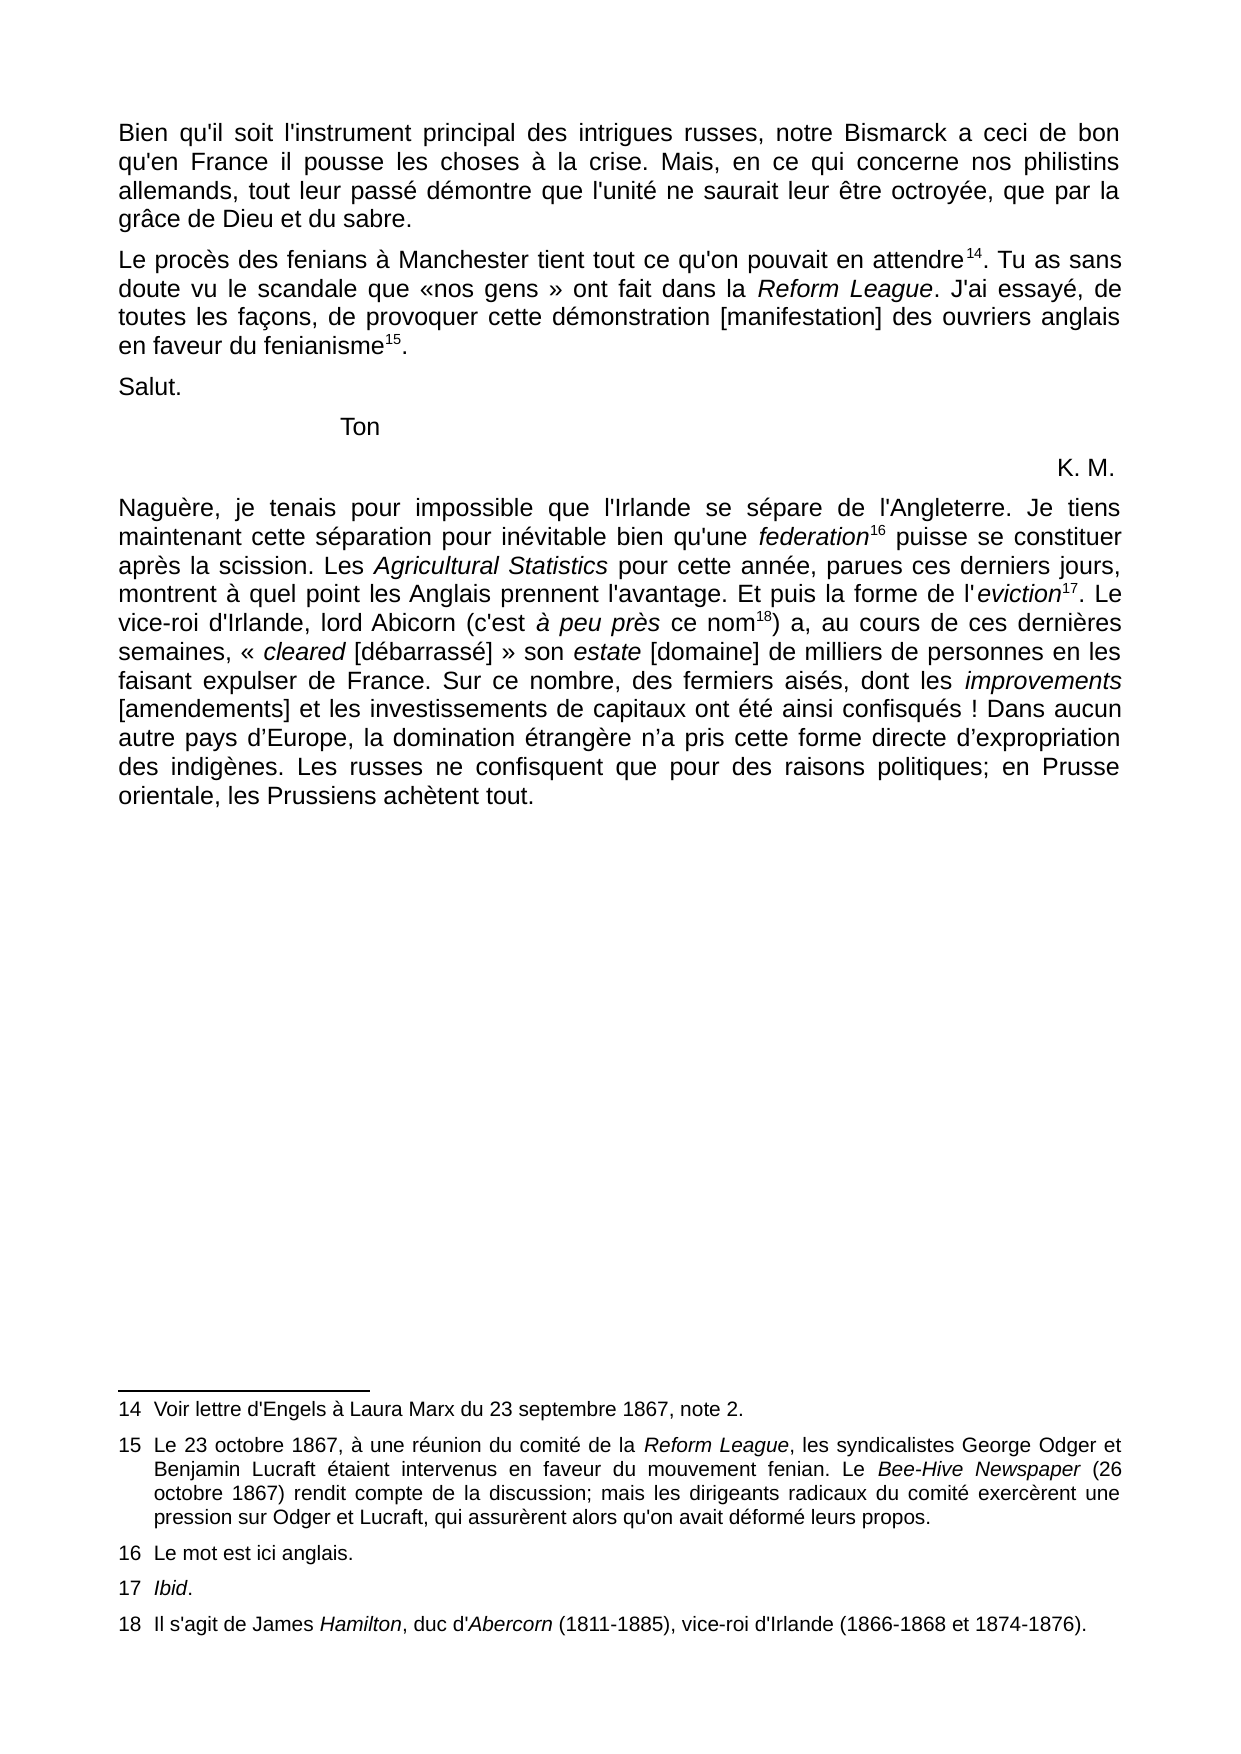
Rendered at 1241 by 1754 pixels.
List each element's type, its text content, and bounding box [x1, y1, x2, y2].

text Ton [118, 412, 1122, 441]
text Le procès des fenians à Manchester tient tout ce qu'on pouvait en attendre. Tu as sans doute vu le scandale que «nos gens » ont fait dans la Reform League. J'ai essayé, de toutes les façons, de provoquer cette démonstration [manifestation] des ouvriers anglais en faveur du fenianisme. [118, 245, 1122, 360]
text Le 23 octobre 1867, à une réunion du comité de la Reform League, les syndicalistes George Odger et Benjamin Lucraft étaient intervenus en faveur du mouvement fenian. Le Bee-Hive Newspaper (26 octobre 1867) rendit compte de la discussion; mais les dirigeants radicaux du comité exercèrent une pression sur Odger et Lucraft, qui assurèrent alors qu'on avait déformé leurs propos. [118, 1433, 1122, 1529]
text K. M. [118, 453, 1122, 481]
text Naguère, je tenais pour impossible que l'Irlande se sépare de l'Angleterre. Je tiens maintenant cette séparation pour inévitable bien qu'une federation puisse se constituer après la scission. Les Agricultural Statistics pour cette année, parues ces derniers jours, montrent à quel point les Anglais prennent l'avantage. Et puis la forme de l'eviction. Le vice-roi d'Irlande, lord Abicorn (c'est à peu près ce nom) a, au cours de ces dernières semaines, « cleared [débarrassé] » son estate [domaine] de milliers de personnes en les faisant expulser de France. Sur ce nombre, des fermiers aisés, dont les improvements [amendements] et les investissements de capitaux ont été ainsi confisqués ! Dans aucun autre pays d’Europe, la domination étrangère n’a pris cette forme directe d’expropriation des indigènes. Les russes ne confisquent que pour des raisons politiques; en Prusse orientale, les Prussiens achètent tout. [118, 493, 1122, 809]
text Ibid. [118, 1576, 1122, 1600]
text Salut. [118, 372, 1122, 400]
text Voir lettre d'Engels à Laura Marx du 23 septembre 1867, note 2. [118, 1397, 1122, 1421]
text Le mot est ici anglais. [118, 1540, 1122, 1564]
text Il s'agit de James Hamilton, duc d'Abercorn (1811-1885), vice-roi d'Irlande (1866-1868 et 1874-1876). [118, 1612, 1122, 1636]
text Bien qu'il soit l'instrument principal des intrigues russes, notre Bismarck a ceci de bon qu'en France il pousse les choses à la crise. Mais, en ce qui concerne nos philistins allemands, tout leur passé démontre que l'unité ne saurait leur être octroyée, que par la grâce de Dieu et du sabre. [118, 118, 1122, 233]
